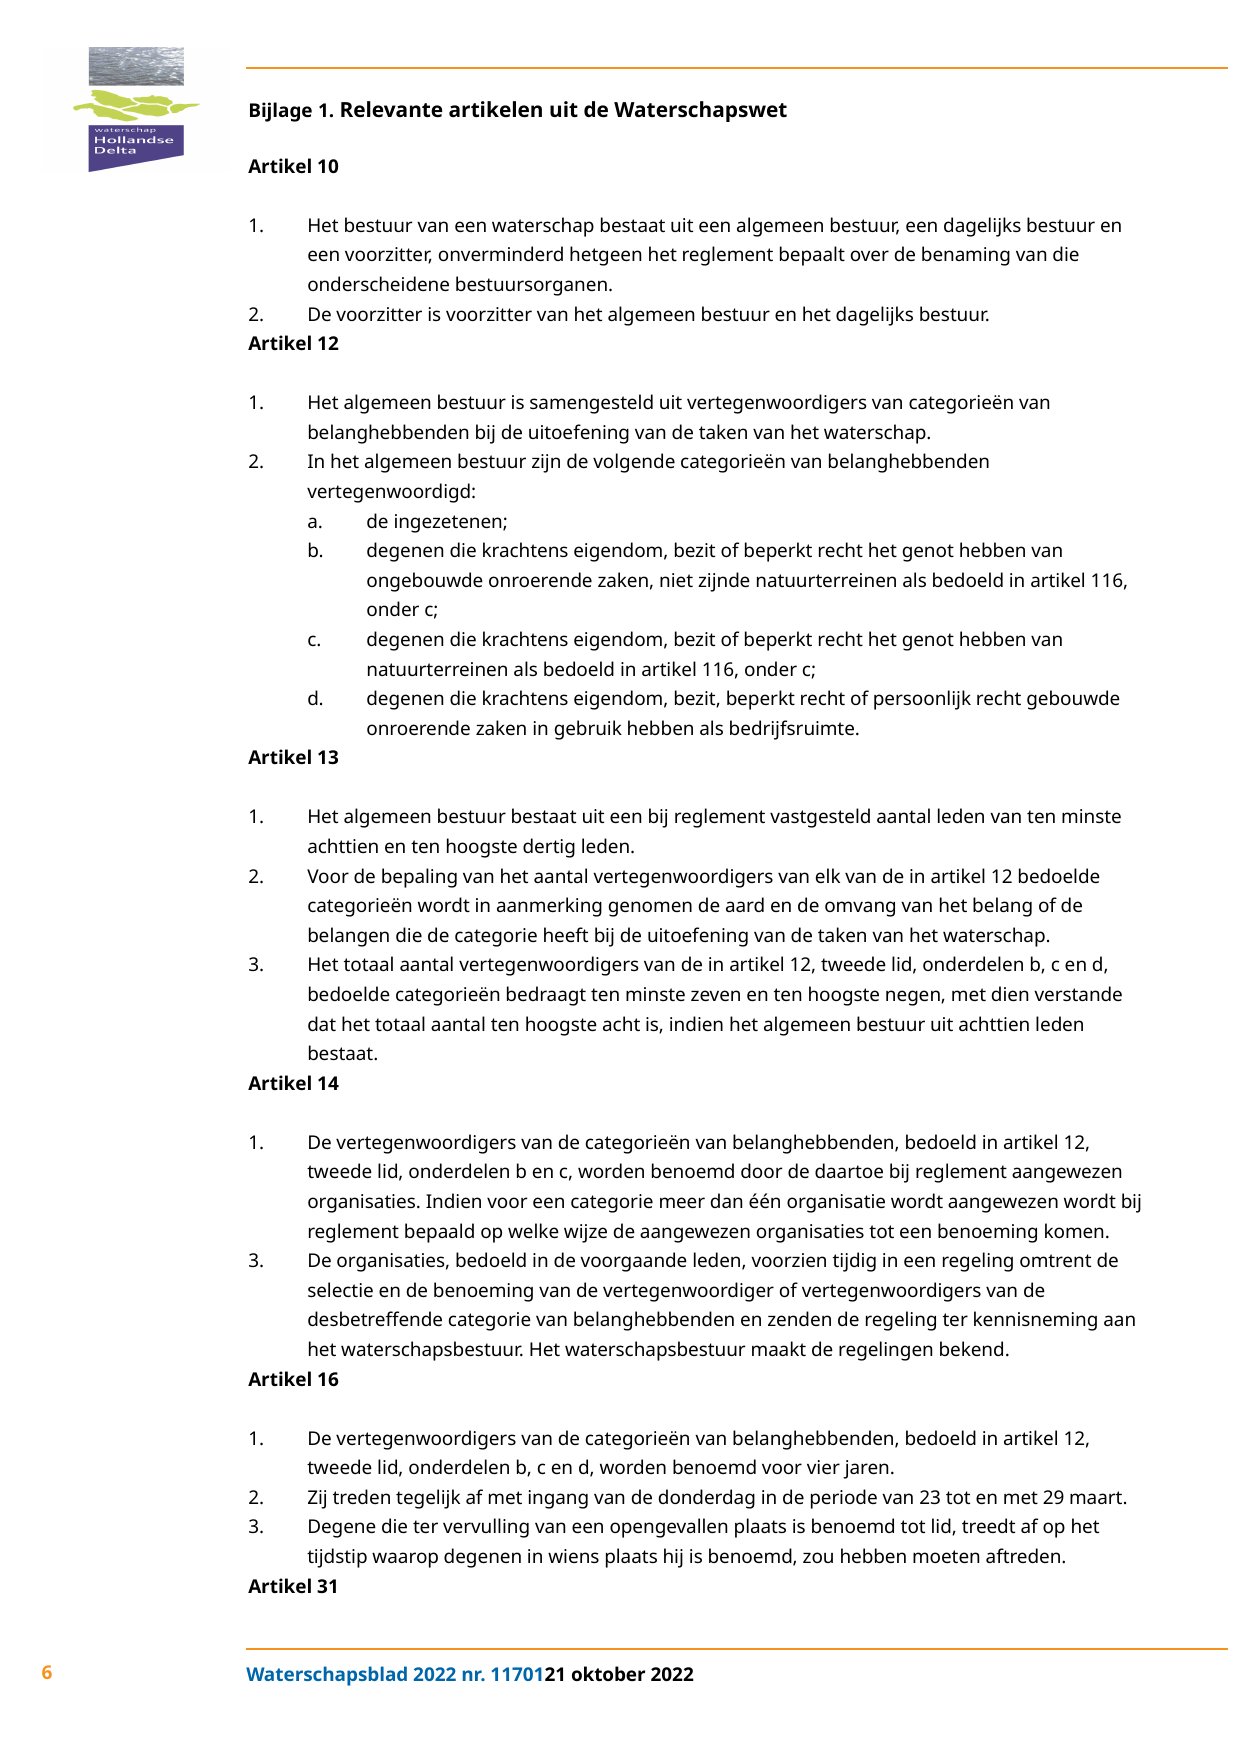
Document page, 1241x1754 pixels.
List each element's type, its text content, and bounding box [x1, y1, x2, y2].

list Zij treden tegelijk af met ingang van de donderdag in de periode van 23 tot en met 29 maart. [248, 1484, 1152, 1510]
picture [41, 47, 231, 172]
text Artikel 10 [248, 153, 1152, 179]
list Het algemeen bestuur bestaat uit een bij reglement vastgesteld aantal leden van ten minste achttien en ten hoogste dertig leden. [248, 804, 1152, 859]
list Het algemeen bestuur is samengesteld uit vertegenwoordigers van categorieën van belanghebbenden bij de uitoefening van de taken van het waterschap. [248, 389, 1152, 445]
text Artikel 31 [248, 1573, 1152, 1599]
list De voorzitter is voorzitter van het algemeen bestuur en het dagelijks bestuur. [248, 301, 1152, 327]
list De vertegenwoordigers van de categorieën van belanghebbenden, bedoeld in artikel 12, tweede lid, onderdelen b, c en d, worden benoemd voor vier jaren. [248, 1425, 1152, 1480]
text Artikel 14 [248, 1070, 1152, 1096]
list In het algemeen bestuur zijn de volgende categorieën van belanghebbenden vertegenwoordigd: [248, 449, 1152, 504]
list De organisaties, bedoeld in de voorgaande leden, voorzien tijdig in een regeling omtrent de selectie en de benoeming van de vertegenwoordiger of vertegenwoordigers van de desbetreffende categorie van belanghebbenden en zenden de regeling ter kennisneming aan het waterschapsbestuur. Het waterschapsbestuur maakt de regelingen bekend. [248, 1247, 1152, 1362]
text Artikel 16 [248, 1366, 1152, 1392]
list Degene die ter vervulling van een opengevallen plaats is benoemd tot lid, treedt af op het tijdstip waarop degenen in wiens plaats hij is benoemd, zou hebben moeten aftreden. [248, 1514, 1152, 1569]
list Het totaal aantal vertegenwoordigers van de in artikel 12, tweede lid, onderdelen b, c en d, bedoelde categorieën bedraagt ten minste zeven en ten hoogste negen, met dien verstande dat het totaal aantal ten hoogste acht is, indien het algemeen bestuur uit achttien leden bestaat. [248, 952, 1152, 1066]
text Bijlage 1. Relevante artikelen uit de Waterschapswet [248, 95, 1152, 123]
list degenen die krachtens eigendom, bezit of beperkt recht het genot hebben van ongebouwde onroerende zaken, niet zijnde natuurterreinen als bedoeld in artikel 116, onder c; [307, 537, 1152, 622]
list Voor de bepaling van het aantal vertegenwoordigers van elk van de in artikel 12 bedoelde categorieën wordt in aanmerking genomen de aard en de omvang van het belang of de belangen die de categorie heeft bij de uitoefening van de taken van het waterschap. [248, 863, 1152, 948]
list degenen die krachtens eigendom, bezit of beperkt recht het genot hebben van natuurterreinen als bedoeld in artikel 116, onder c; [307, 626, 1152, 682]
list degenen die krachtens eigendom, bezit, beperkt recht of persoonlijk recht gebouwde onroerende zaken in gebruik hebben als bedrijfsruimte. [307, 685, 1152, 741]
text Artikel 13 [248, 744, 1152, 770]
list de ingezetenen; [307, 508, 1152, 534]
list Het bestuur van een waterschap bestaat uit een algemeen bestuur, een dagelijks bestuur en een voorzitter, onverminderd hetgeen het reglement bepaalt over de benaming van die onderscheidene bestuursorganen. [248, 212, 1152, 297]
list De vertegenwoordigers van de categorieën van belanghebbenden, bedoeld in artikel 12, tweede lid, onderdelen b en c, worden benoemd door de daartoe bij reglement aangewezen organisaties. Indien voor een categorie meer dan één organisatie wordt aangewezen wordt bij reglement bepaald op welke wijze de aangewezen organisaties tot een benoeming komen. [248, 1129, 1152, 1244]
text Artikel 12 [248, 330, 1152, 356]
